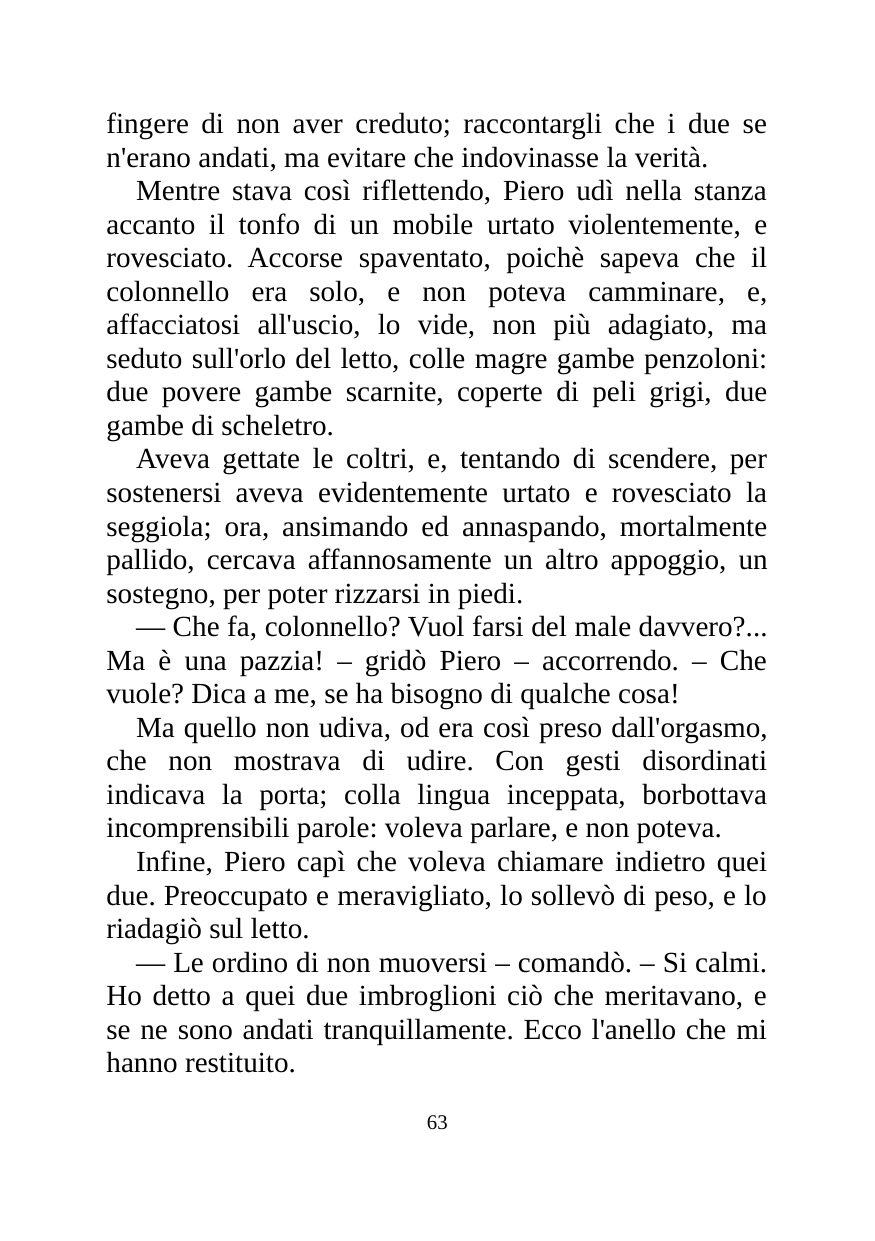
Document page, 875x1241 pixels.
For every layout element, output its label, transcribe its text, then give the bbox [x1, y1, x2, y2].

text Infine, Piero capì che voleva chiamare indietro quei due. Preoccupato e meravigliato, lo sollevò di peso, e lo riadagiò sul letto. [106, 844, 768, 945]
text Mentre stava così riflettendo, Piero udì nella stanza accanto il tonfo di un mobile urtato violentemente, e rovesciato. Accorse spaventato, poichè sapeva che il colonnello era solo, e non poteva camminare, e, affacciatosi all'uscio, lo vide, non più adagiato, ma seduto sull'orlo del letto, colle magre gambe penzoloni: due povere gambe scarnite, coperte di peli grigi, due gambe di scheletro. [106, 173, 768, 442]
text fingere di non aver creduto; raccontargli che i due se n'erano andati, ma evitare che indovinasse la verità. [106, 106, 768, 173]
text — Che fa, colonnello? Vuol farsi del male davvero?... Ma è una pazzia! – gridò Piero – accorrendo. – Che vuole? Dica a me, se ha bisogno di qualche cosa! [106, 609, 768, 710]
text Ma quello non udiva, od era così preso dall'orgasmo, che non mostrava di udire. Con gesti disordinati indicava la porta; colla lingua inceppata, borbottava incomprensibili parole: voleva parlare, e non poteva. [106, 710, 768, 844]
text — Le ordino di non muoversi – comandò. – Si calmi. Ho detto a quei due imbroglioni ciò che meritavano, e se ne sono andati tranquillamente. Ecco l'anello che mi hanno restituito. [106, 945, 768, 1079]
text Aveva gettate le coltri, e, tentando di scendere, per sostenersi aveva evidentemente urtato e rovesciato la seggiola; ora, ansimando ed annaspando, mortalmente pallido, cercava affannosamente un altro appoggio, un sostegno, per poter rizzarsi in piedi. [106, 442, 768, 609]
